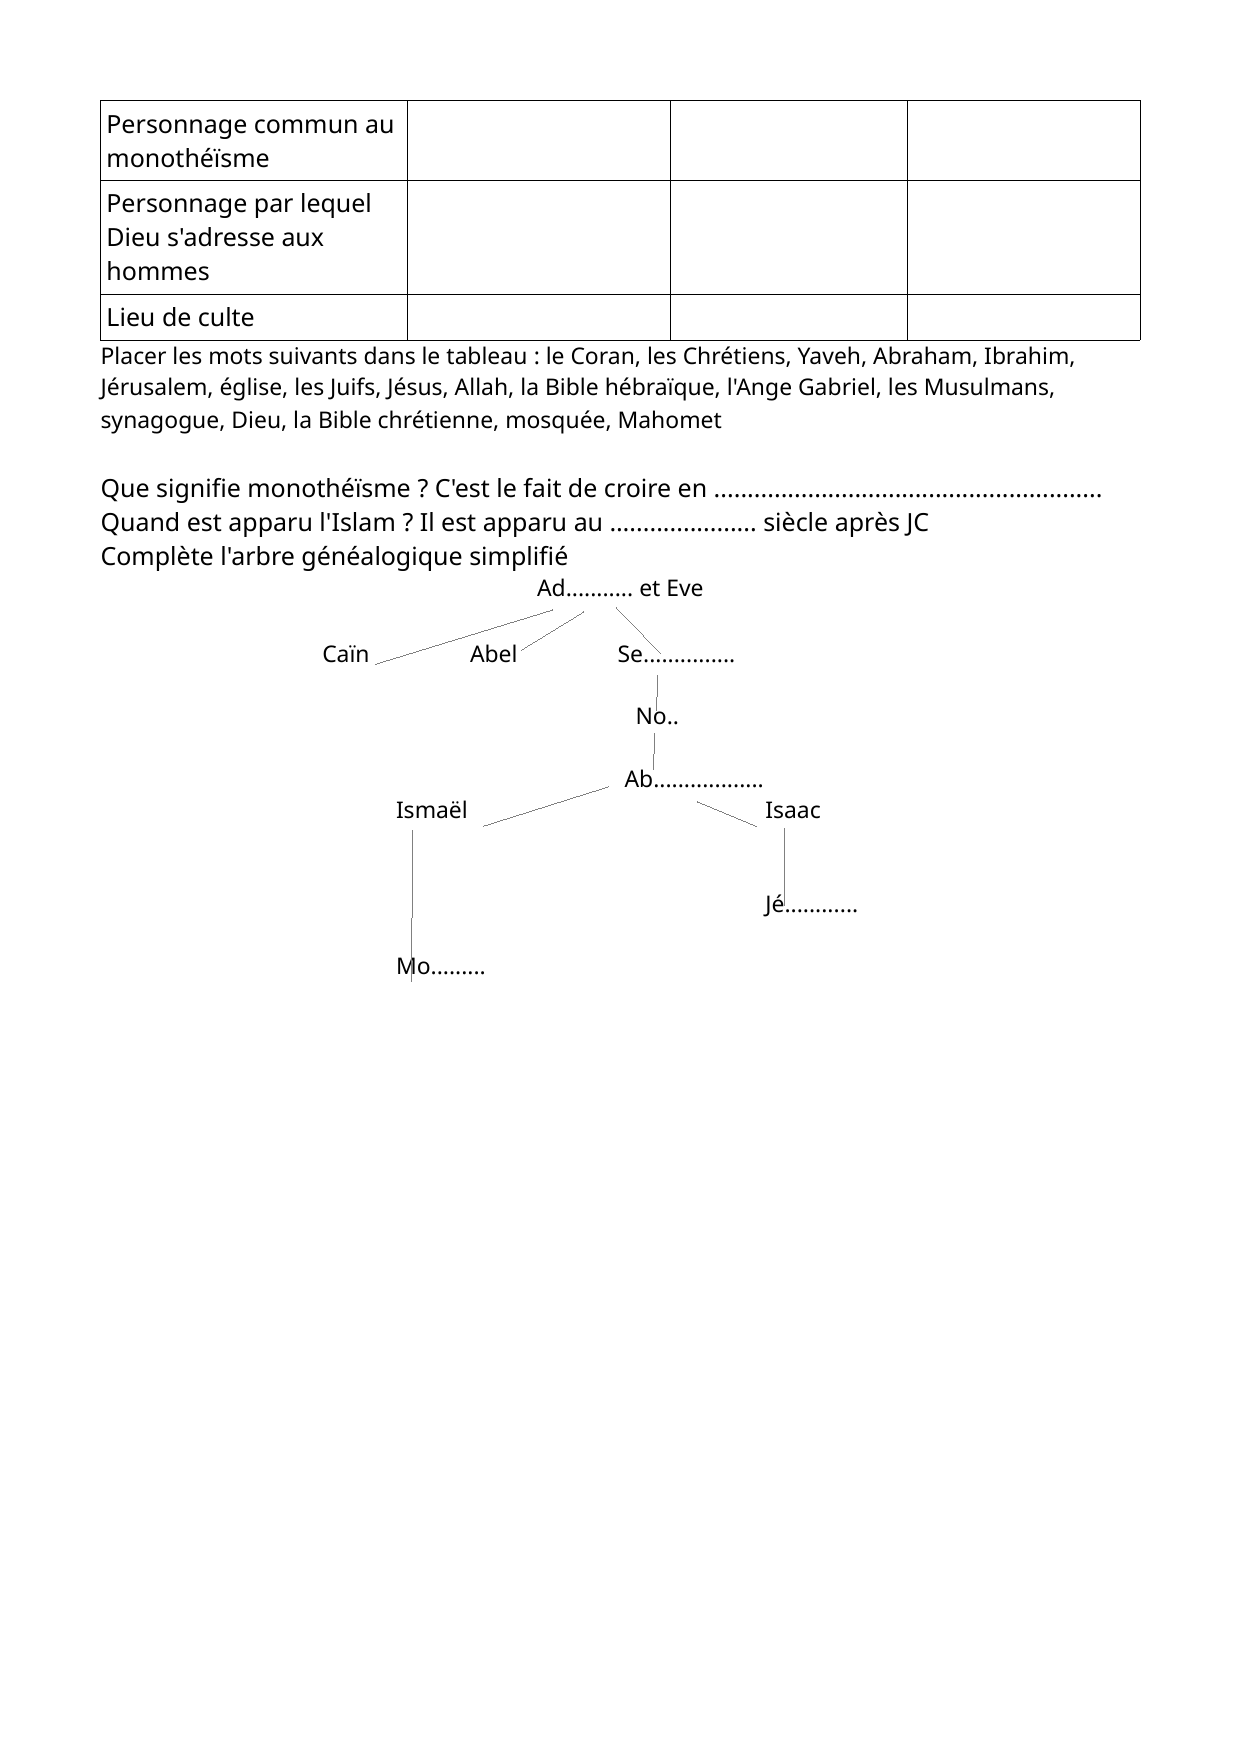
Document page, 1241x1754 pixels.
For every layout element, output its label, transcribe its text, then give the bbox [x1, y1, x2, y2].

text Mo......... [412, 950, 1140, 981]
text Caïn Abel Se............... [100, 638, 1140, 669]
text Mo......... [100, 950, 411, 981]
table_cell [908, 295, 1140, 339]
text No.. [100, 700, 1140, 731]
table_cell [408, 295, 670, 339]
table_cell [671, 181, 907, 294]
text Ismaël Isaac [100, 794, 1140, 825]
text Complète l'arbre généalogique simplifié [100, 538, 1140, 572]
table_cell [408, 101, 670, 180]
table_cell [671, 101, 907, 180]
text Que signifie monothéïsme ? C'est le fait de croire en .......................................................... [100, 470, 1140, 504]
text Ab.................. [100, 763, 1140, 794]
table_cell [671, 295, 907, 339]
table_cell Personnage commun au monothéïsme [101, 101, 407, 180]
table_cell [408, 181, 670, 294]
table_cell [908, 181, 1140, 294]
text Quand est apparu l'Islam ? Il est apparu au …................... siècle après JC [100, 504, 1140, 538]
table_cell Lieu de culte [101, 295, 407, 339]
table_cell [908, 101, 1140, 180]
table_cell Personnage par lequel Dieu s'adresse aux hommes [101, 181, 407, 294]
text Jé............ [100, 888, 1140, 919]
text Placer les mots suivants dans le tableau : le Coran, les Chrétiens, Yaveh, Abraham, Ibrahim, Jérusalem, église, les Juifs, Jésus, Allah, la Bible hébraïque, l'Ange Gabriel, les Musulmans, synagogue, Dieu, la Bible chrétienne, mosquée, Mahomet [100, 341, 1140, 436]
text Ad........... et Eve [100, 572, 1140, 604]
